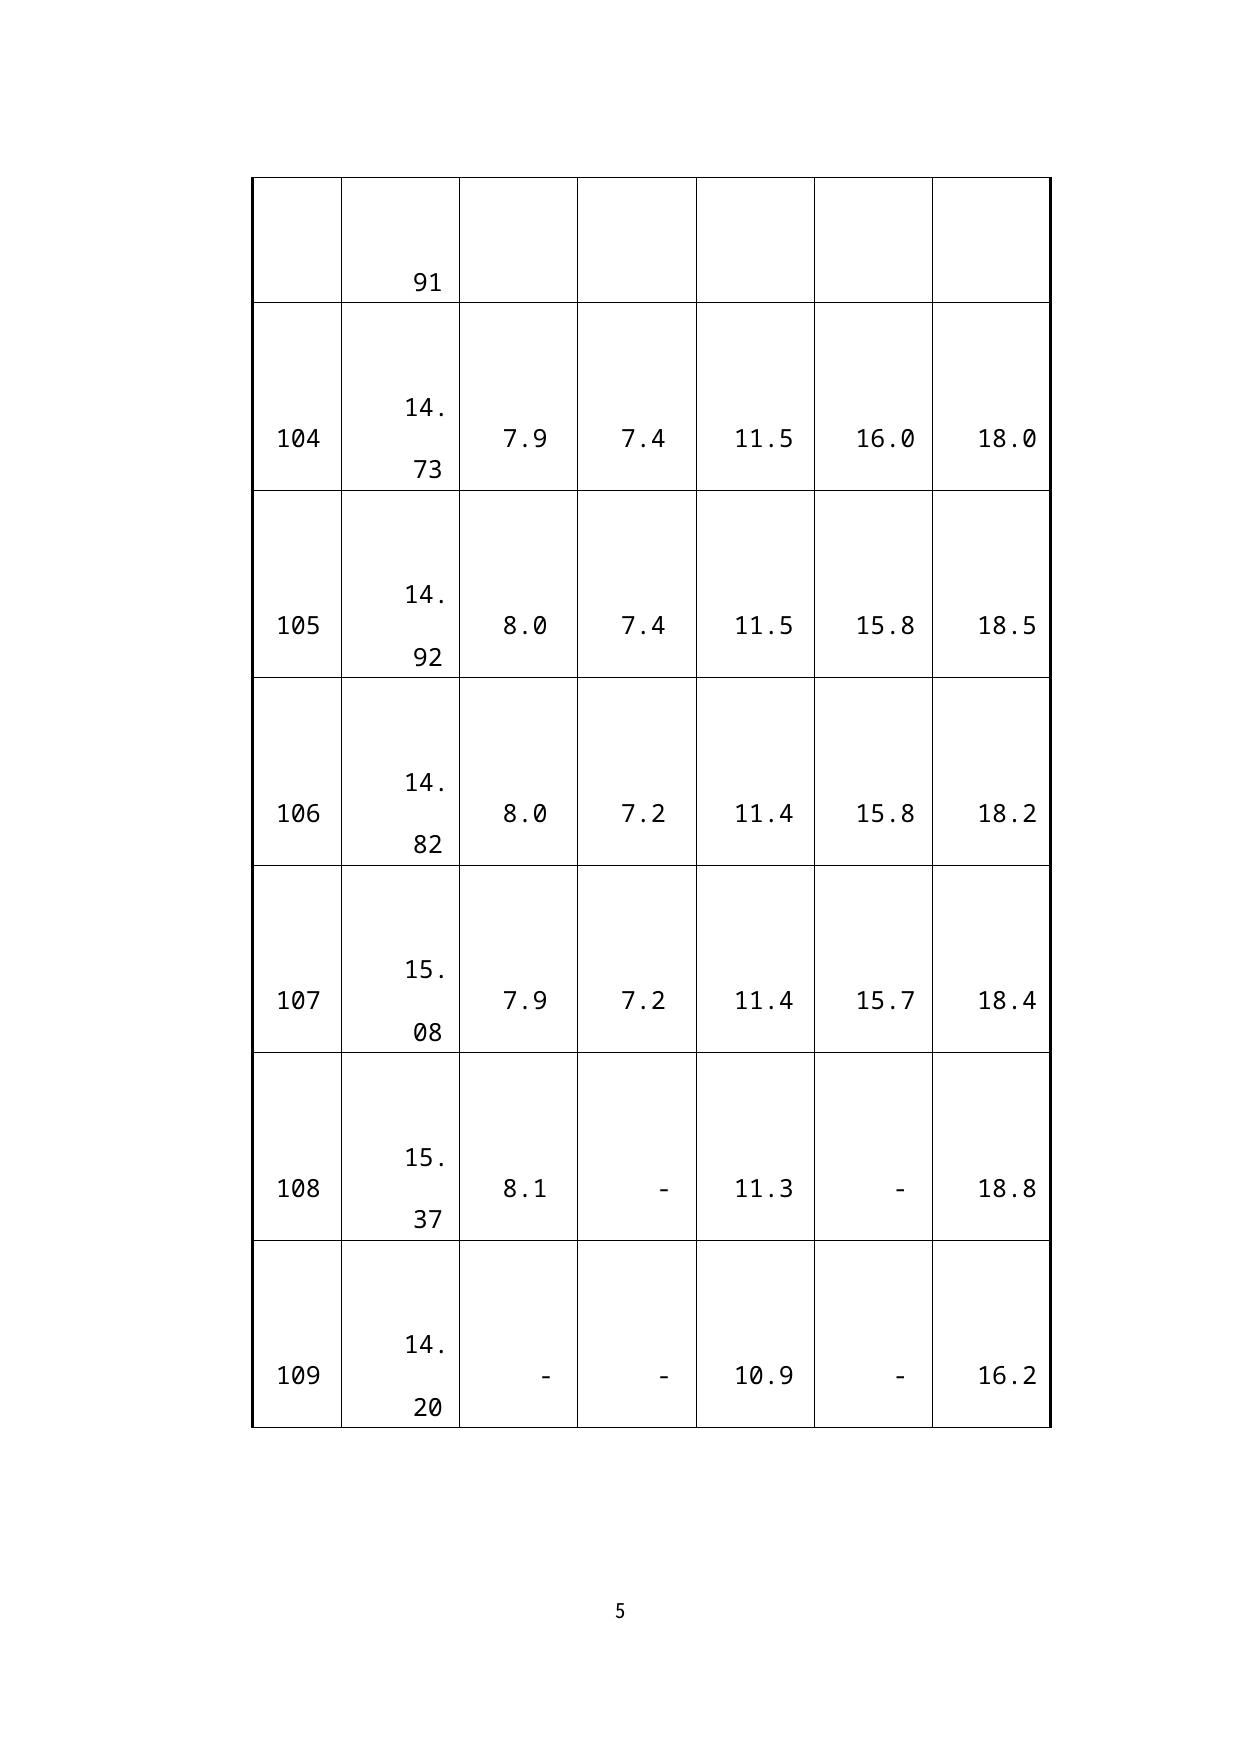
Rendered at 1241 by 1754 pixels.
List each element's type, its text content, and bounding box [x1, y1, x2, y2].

table_cell - [578, 1241, 696, 1427]
table_cell 15.8 [815, 491, 932, 677]
table_cell - [578, 1053, 696, 1240]
table_cell 107 [254, 866, 341, 1052]
table_cell 11.3 [697, 1053, 814, 1240]
table_cell 7.4 [578, 491, 696, 677]
table_cell 7.2 [578, 866, 696, 1052]
table_cell 11.5 [697, 491, 814, 677]
table_cell 11.4 [697, 866, 814, 1052]
table_cell 109 [254, 1241, 341, 1427]
table_cell 11.4 [697, 678, 814, 865]
table_cell 8.1 [460, 1053, 577, 1240]
table_cell - [815, 1241, 932, 1427]
table_cell 104 [254, 303, 341, 490]
table_cell 8.0 [460, 491, 577, 677]
table_cell 106 [254, 678, 341, 865]
table_cell 18.5 [933, 491, 1049, 677]
table_cell 7.9 [460, 303, 577, 490]
table_cell 16.0 [815, 303, 932, 490]
table_cell 7.4 [578, 303, 696, 490]
table_cell 18.0 [933, 303, 1049, 490]
table_cell [460, 178, 577, 302]
table_cell 7.2 [578, 678, 696, 865]
table_cell 15.37 [342, 1053, 459, 1240]
table_cell [933, 178, 1049, 302]
table_cell 18.2 [933, 678, 1049, 865]
table_cell 14.73 [342, 303, 459, 490]
table_cell [578, 178, 696, 302]
table_cell - [460, 1241, 577, 1427]
table_cell 18.8 [933, 1053, 1049, 1240]
table_cell 105 [254, 491, 341, 677]
table_cell - [815, 1053, 932, 1240]
table_cell 14.92 [342, 491, 459, 677]
table_cell [815, 178, 932, 302]
table_cell 15.7 [815, 866, 932, 1052]
table_cell 11.5 [697, 303, 814, 490]
table_cell 108 [254, 1053, 341, 1240]
table_cell 15.8 [815, 678, 932, 865]
table_cell [254, 178, 341, 302]
table_cell 16.2 [933, 1241, 1049, 1427]
table_cell 15.08 [342, 866, 459, 1052]
table_cell [697, 178, 814, 302]
table_cell 91 [342, 178, 459, 302]
table_cell 8.0 [460, 678, 577, 865]
table_cell 18.4 [933, 866, 1049, 1052]
table_cell 7.9 [460, 866, 577, 1052]
table_cell 14.20 [342, 1241, 459, 1427]
table_cell 14.82 [342, 678, 459, 865]
table_cell 10.9 [697, 1241, 814, 1427]
